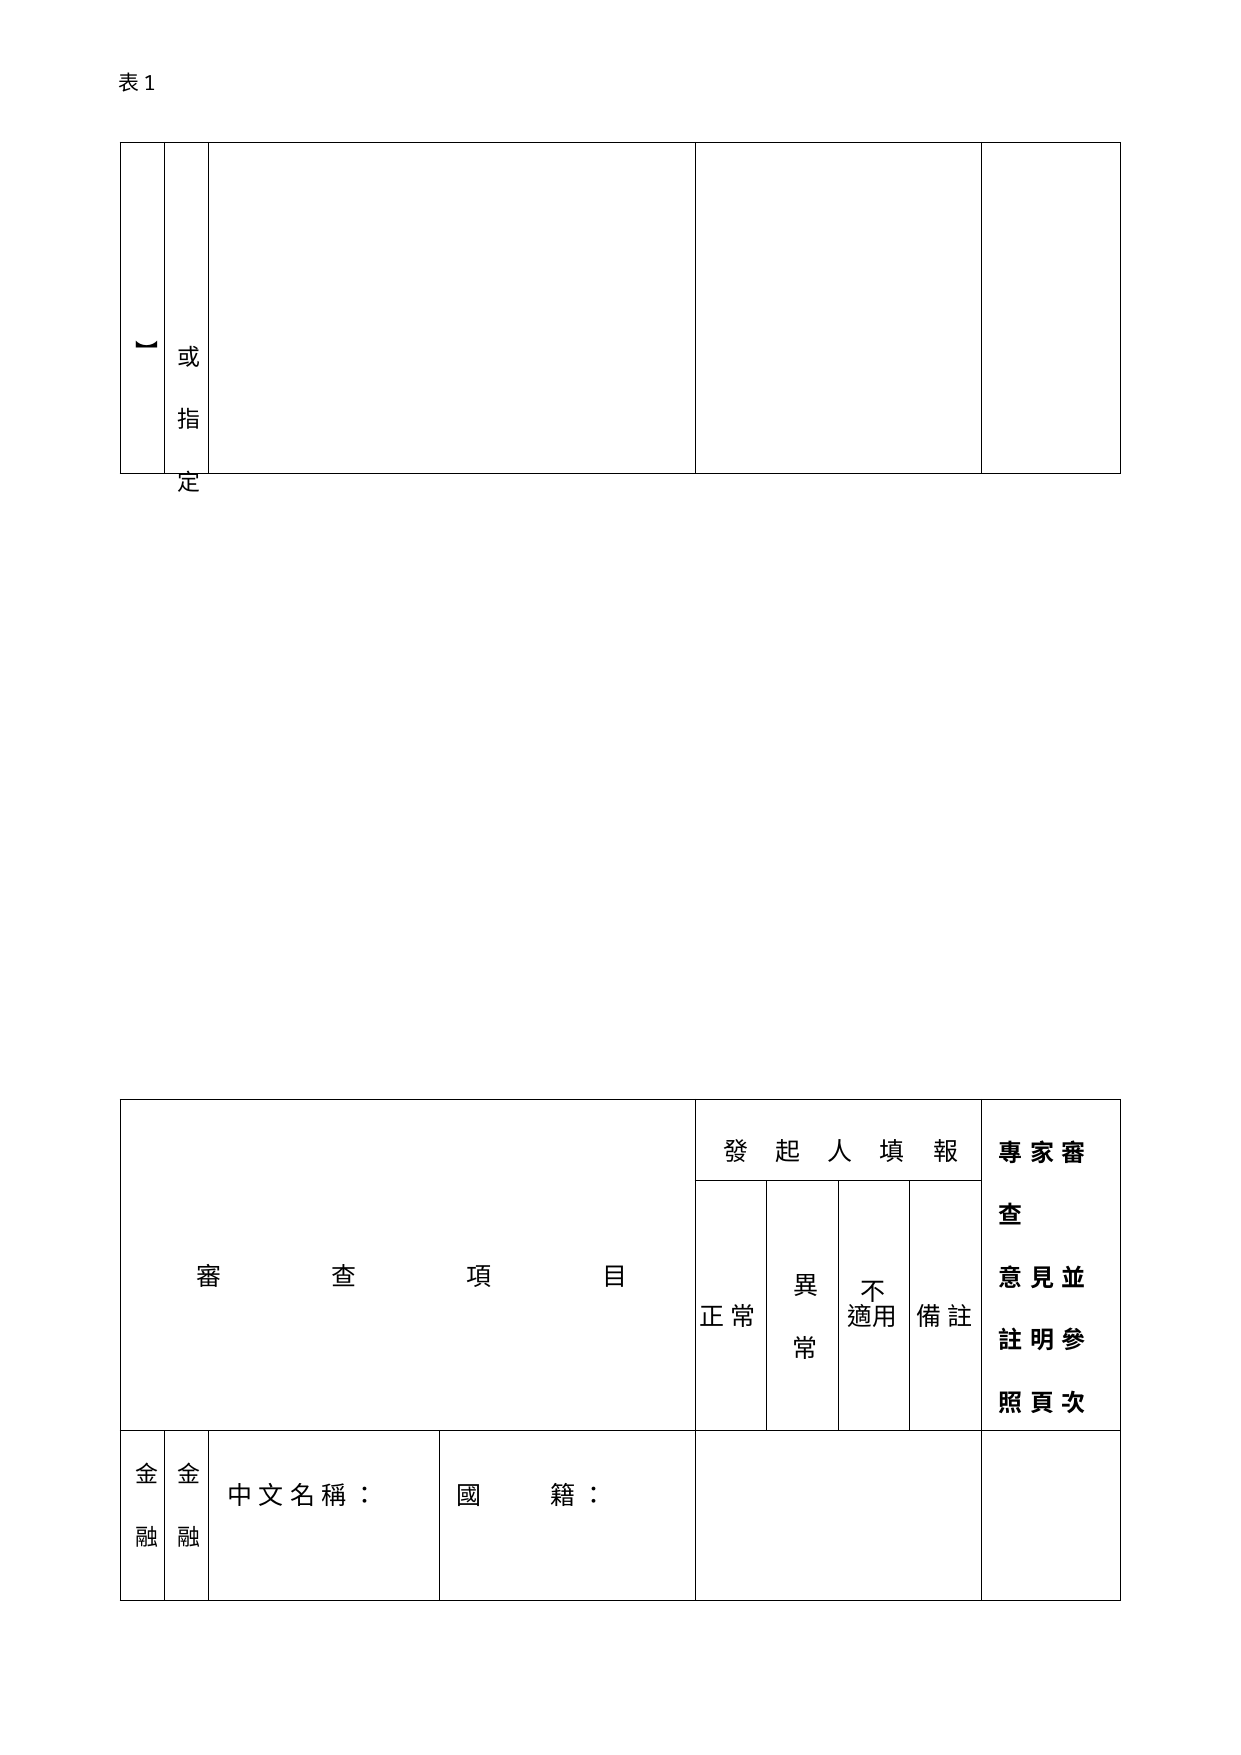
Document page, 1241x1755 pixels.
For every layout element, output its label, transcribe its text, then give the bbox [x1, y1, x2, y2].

table_cell 金融控股公司為發起人之ㄧ者︻註：每一保險子公司均應分別填報︼ [121, 1431, 164, 1600]
table_header 專家審查 意見並註明參照頁次 [982, 1100, 1120, 1430]
table_cell 代表人或指定代表 [165, 143, 208, 473]
table_cell [696, 1431, 981, 1600]
table_cell [982, 143, 1120, 473]
table_cell 正常 [696, 1181, 766, 1430]
table_cell [209, 143, 695, 473]
table_cell [982, 1431, 1120, 1600]
table_cell 備註 [910, 1181, 981, 1430]
table_cell 中文名稱： [209, 1431, 439, 1600]
table_header 審 查 項 目 [121, 1100, 695, 1430]
table_cell 國 籍： [440, 1431, 695, 1600]
table_cell 不 適用 [839, 1181, 909, 1430]
table_header 發 起 人 填 報 [696, 1100, 981, 1180]
table_cell [696, 143, 981, 473]
table_cell 異常 [767, 1181, 838, 1430]
table_cell ︼ [121, 143, 164, 473]
table_cell 金融 [165, 1431, 208, 1600]
